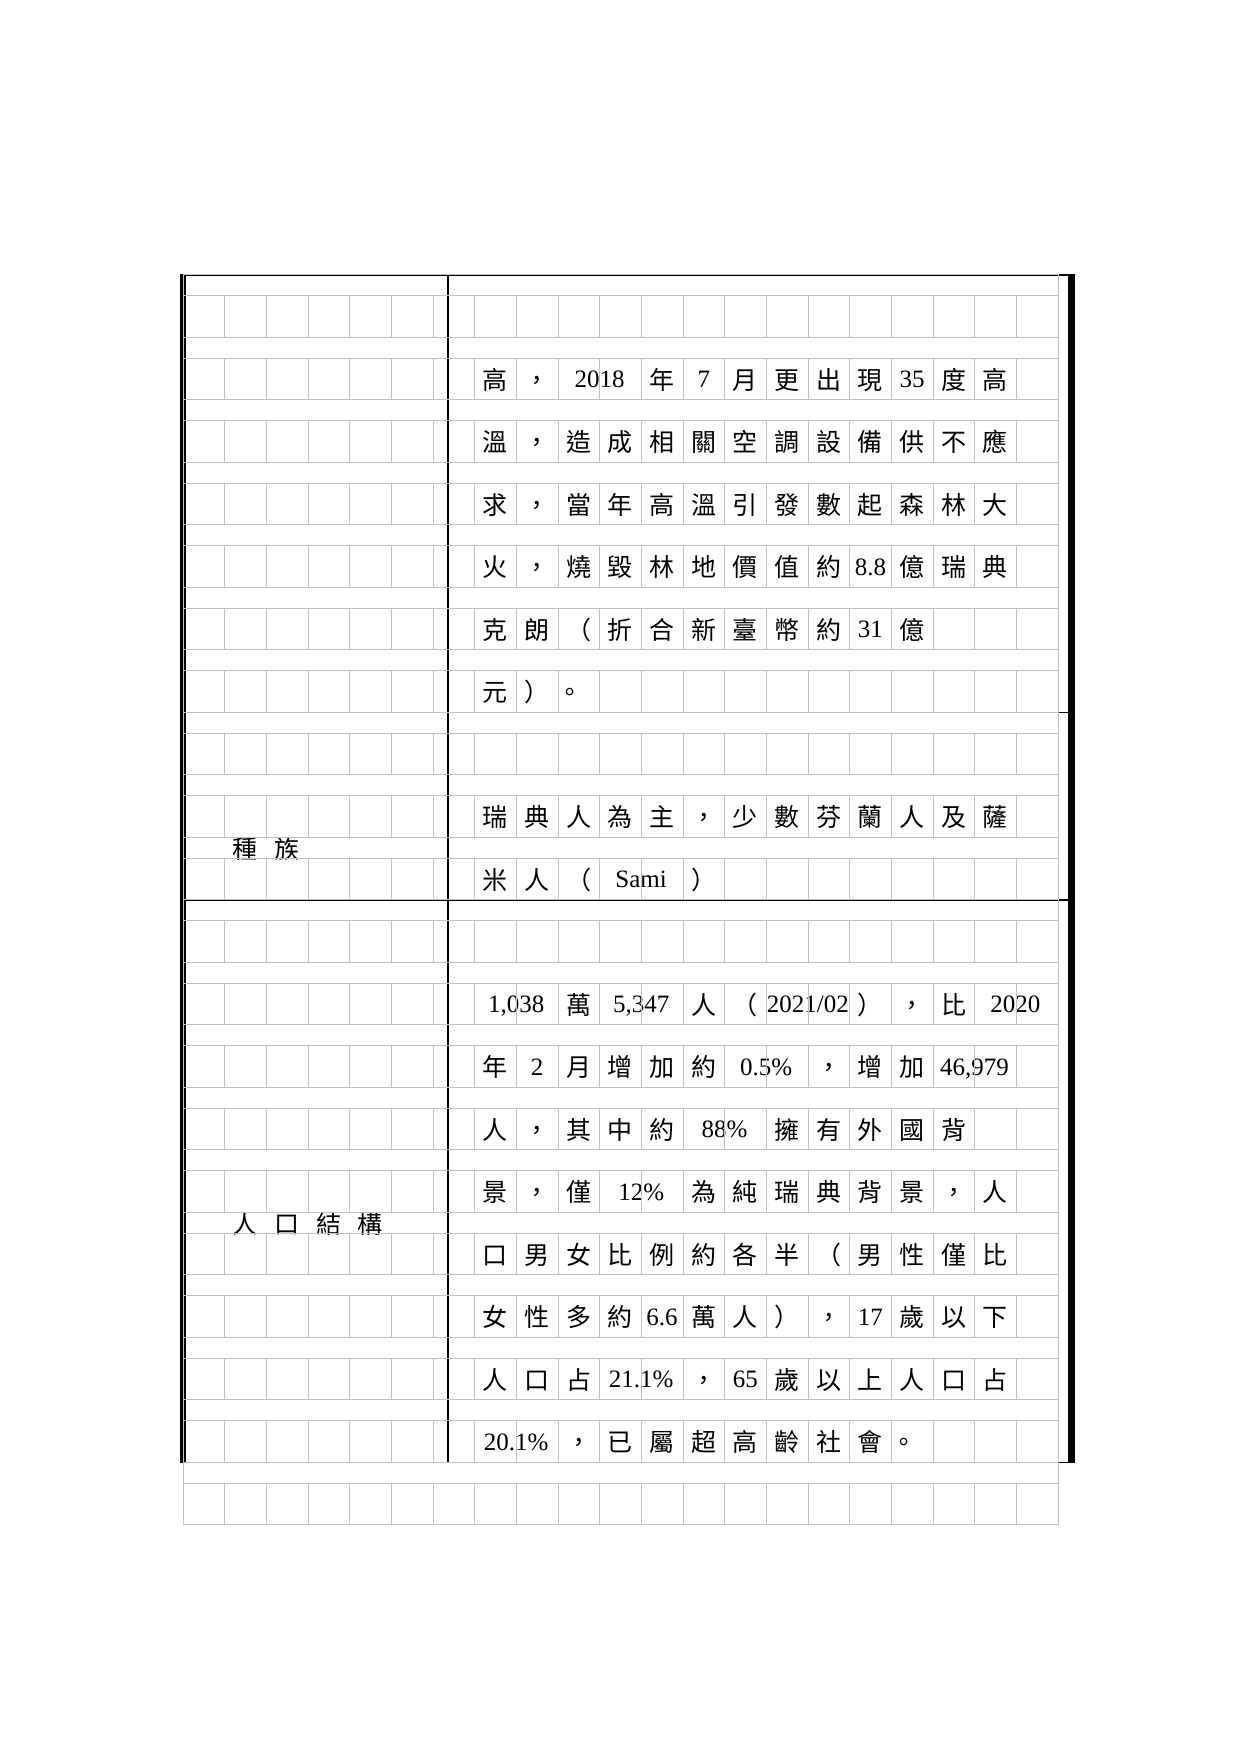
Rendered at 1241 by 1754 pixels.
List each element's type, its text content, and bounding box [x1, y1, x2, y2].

table_cell 種族 [434, 859, 447, 899]
table_cell 瑞典人為主，少數芬蘭人及薩米人（Sami） [642, 796, 683, 837]
table_cell 瑞典人為主，少數芬蘭人及薩米人（Sami） [449, 796, 474, 837]
table_cell 瑞典位處高緯度，北極穿越其北部地區，屬大陸型寒帶氣候，南北差異大，愈北愈乾燥寒冷，冬季酷寒，夏季涼爽。然因受北大西洋暖流影響，瑞典氣候比同緯度的其它國家及地區溫暖。1月份瑞典南部平均氣溫為攝氏零下1度，北部為零下14度，首都斯德哥爾摩位於中南部，冬季從11月起至次年3月底結束，冬季平均氣溫為零下5度且降雪多。惟近年因氣候變遷，每年降雪量差異甚大，前年冬季（2019年12月至2020年3月）斯德哥爾摩幾無積雪，僅極少量降雪，去年冬季（2020年12月至2021年3月）斯德哥爾摩則恢復正常降雪量。7月份大部分地區平均氣溫為15到20度，斯德哥爾摩平均氣溫約18度左右，惟近年因氣候變遷，夏季氣溫屢創新高，2018年7月更出現35度高溫，造成相關空調設備供不應求，當年高溫引發數起森林大火，燒毀林地價值約8.8億瑞典克朗（折合新臺幣約31億元）。 [449, 650, 1058, 670]
table_cell [225, 484, 266, 524]
table_cell 人口結構 [186, 921, 224, 962]
table_cell 人口結構 [392, 1171, 433, 1212]
table_cell [350, 296, 391, 337]
table_cell 人口結構 [392, 1109, 433, 1149]
table_cell [267, 296, 308, 337]
table_cell 人口結構 [392, 1421, 433, 1462]
table_cell 人口結構 [225, 984, 266, 1024]
table_cell [186, 609, 224, 649]
table_cell 瑞典位處高緯度，北極穿越其北部地區，屬大陸型寒帶氣候，南北差異大，愈北愈乾燥寒冷，冬季酷寒，夏季涼爽。然因受北大西洋暖流影響，瑞典氣候比同緯度的其它國家及地區溫暖。1月份瑞典南部平均氣溫為攝氏零下1度，北部為零下14度，首都斯德哥爾摩位於中南部，冬季從11月起至次年3月底結束，冬季平均氣溫為零下5度且降雪多。惟近年因氣候變遷，每年降雪量差異甚大，前年冬季（2019年12月至2020年3月）斯德哥爾摩幾無積雪，僅極少量降雪，去年冬季（2020年12月至2021年3月）斯德哥爾摩則恢復正常降雪量。7月份大部分地區平均氣溫為15到20度，斯德哥爾摩平均氣溫約18度左右，惟近年因氣候變遷，夏季氣溫屢創新高，2018年7月更出現35度高溫，造成相關空調設備供不應求，當年高溫引發數起森林大火，燒毀林地價值約8.8億瑞典克朗（折合新臺幣約31億元）。 [449, 588, 1058, 608]
table_cell 瑞典人為主，少數芬蘭人及薩米人（Sami） [1059, 713, 1068, 899]
table_cell 人口結構 [350, 1359, 391, 1399]
table_cell 種族 [186, 796, 224, 837]
table_cell 人口結構 [267, 1421, 308, 1462]
table_cell 人口結構 [245, 1213, 362, 1233]
table_cell 瑞典人為主，少數芬蘭人及薩米人（Sami） [600, 859, 641, 899]
table_cell 人口結構 [309, 1046, 349, 1087]
table_cell 人口結構 [309, 1109, 349, 1149]
table_cell 種族 [350, 859, 391, 899]
table_cell 種族 [392, 734, 433, 774]
table_cell [186, 650, 447, 670]
table_cell 瑞典人為主，少數芬蘭人及薩米人（Sami） [725, 734, 766, 774]
table_cell [309, 546, 349, 587]
table_cell 人口結構 [225, 1359, 266, 1399]
table_cell 人口結構 [225, 921, 266, 962]
table_cell 人口結構 [309, 984, 349, 1024]
table_cell 人口結構 [350, 1046, 391, 1087]
table_cell 人口結構 [267, 1359, 308, 1399]
table_cell [392, 671, 433, 712]
table_cell 種族 [225, 734, 266, 774]
table_cell [186, 421, 224, 462]
table_cell 人口結構 [267, 1046, 308, 1087]
table_cell [350, 359, 391, 399]
table_cell [225, 296, 266, 337]
table_cell [186, 276, 447, 295]
table_cell 瑞典人為主，少數芬蘭人及薩米人（Sami） [684, 859, 724, 899]
table_cell [434, 609, 447, 649]
table_cell [350, 421, 391, 462]
table_cell 1,038萬5,347人（2021/02），比2020年2月增加約0.5%，增加46,979人，其中約88%擁有外國背景，僅12%為純瑞典背景，人口男女比例約各半（男性僅比女性多約6.6萬人），17歲以下人口占21.1%，65歲以上人口占20.1%，已屬超高齡社會。 [449, 901, 1058, 920]
table_cell 人口結構 [225, 1046, 266, 1087]
table_cell [309, 359, 349, 399]
table_cell 種族 [309, 734, 349, 774]
table_cell 種族 [239, 838, 248, 858]
table_cell [309, 484, 349, 524]
table_cell [186, 588, 447, 608]
table_cell [267, 484, 308, 524]
table_cell 人口結構 [186, 1234, 224, 1274]
table_cell 1,038萬5,347人（2021/02），比2020年2月增加約0.5%，增加46,979人，其中約88%擁有外國背景，僅12%為純瑞典背景，人口男女比例約各半（男性僅比女性多約6.6萬人），17歲以下人口占21.1%，65歲以上人口占20.1%，已屬超高齡社會。 [449, 1150, 1058, 1170]
table_cell 人口結構 [186, 1359, 224, 1399]
table_cell [309, 609, 349, 649]
table_cell 瑞典人為主，少數芬蘭人及薩米人（Sami） [1017, 796, 1058, 837]
table_cell 種族 [278, 848, 282, 858]
table_cell 瑞典人為主，少數芬蘭人及薩米人（Sami） [850, 796, 891, 837]
table_cell 瑞典人為主，少數芬蘭人及薩米人（Sami） [934, 734, 974, 774]
table_cell 瑞典位處高緯度，北極穿越其北部地區，屬大陸型寒帶氣候，南北差異大，愈北愈乾燥寒冷，冬季酷寒，夏季涼爽。然因受北大西洋暖流影響，瑞典氣候比同緯度的其它國家及地區溫暖。1月份瑞典南部平均氣溫為攝氏零下1度，北部為零下14度，首都斯德哥爾摩位於中南部，冬季從11月起至次年3月底結束，冬季平均氣溫為零下5度且降雪多。惟近年因氣候變遷，每年降雪量差異甚大，前年冬季（2019年12月至2020年3月）斯德哥爾摩幾無積雪，僅極少量降雪，去年冬季（2020年12月至2021年3月）斯德哥爾摩則恢復正常降雪量。7月份大部分地區平均氣溫為15到20度，斯德哥爾摩平均氣溫約18度左右，惟近年因氣候變遷，夏季氣溫屢創新高，2018年7月更出現35度高溫，造成相關空調設備供不應求，當年高溫引發數起森林大火，燒毀林地價值約8.8億瑞典克朗（折合新臺幣約31億元）。 [449, 338, 1058, 358]
table_cell 瑞典人為主，少數芬蘭人及薩米人（Sami） [517, 796, 558, 837]
table_cell 種族 [434, 734, 447, 774]
table_cell 種族 [186, 775, 447, 795]
table_cell 人口結構 [186, 1213, 243, 1233]
table_cell [434, 421, 447, 462]
table_cell 人口結構 [186, 1150, 447, 1170]
table_cell 瑞典人為主，少數芬蘭人及薩米人（Sami） [1017, 734, 1058, 774]
table_cell [267, 421, 308, 462]
table_cell 瑞典人為主，少數芬蘭人及薩米人（Sami） [975, 859, 1016, 899]
table_cell 人口結構 [309, 921, 349, 962]
table_cell [392, 359, 433, 399]
table_cell 人口結構 [309, 1359, 349, 1399]
table_cell [392, 296, 433, 337]
table_cell 人口結構 [186, 1109, 224, 1149]
table_cell 種族 [267, 859, 308, 899]
table_cell 人口結構 [186, 1296, 224, 1337]
table_cell 種族 [309, 859, 349, 899]
table_cell 人口結構 [392, 1046, 433, 1087]
table_cell 人口結構 [350, 1296, 391, 1337]
table_cell 人口結構 [434, 1109, 447, 1149]
table_cell 瑞典人為主，少數芬蘭人及薩米人（Sami） [850, 734, 891, 774]
table_cell 種族 [225, 859, 266, 899]
table_cell 人口結構 [267, 1234, 308, 1274]
table_cell 人口結構 [309, 1296, 349, 1337]
table_cell 瑞典人為主，少數芬蘭人及薩米人（Sami） [809, 734, 849, 774]
table_cell [350, 609, 391, 649]
table_cell [267, 671, 308, 712]
table_cell 人口結構 [434, 1046, 447, 1087]
table_cell 人口結構 [434, 1421, 447, 1462]
table_cell 人口結構 [350, 984, 391, 1024]
table_cell [309, 671, 349, 712]
table_cell 人口結構 [267, 1296, 308, 1337]
table_cell 瑞典人為主，少數芬蘭人及薩米人（Sami） [767, 734, 808, 774]
table_cell 人口結構 [267, 1171, 308, 1212]
table_cell 瑞典人為主，少數芬蘭人及薩米人（Sami） [975, 796, 1016, 837]
table_cell 人口結構 [186, 963, 447, 983]
table_cell 瑞典位處高緯度，北極穿越其北部地區，屬大陸型寒帶氣候，南北差異大，愈北愈乾燥寒冷，冬季酷寒，夏季涼爽。然因受北大西洋暖流影響，瑞典氣候比同緯度的其它國家及地區溫暖。1月份瑞典南部平均氣溫為攝氏零下1度，北部為零下14度，首都斯德哥爾摩位於中南部，冬季從11月起至次年3月底結束，冬季平均氣溫為零下5度且降雪多。惟近年因氣候變遷，每年降雪量差異甚大，前年冬季（2019年12月至2020年3月）斯德哥爾摩幾無積雪，僅極少量降雪，去年冬季（2020年12月至2021年3月）斯德哥爾摩則恢復正常降雪量。7月份大部分地區平均氣溫為15到20度，斯德哥爾摩平均氣溫約18度左右，惟近年因氣候變遷，夏季氣溫屢創新高，2018年7月更出現35度高溫，造成相關空調設備供不應求，當年高溫引發數起森林大火，燒毀林地價值約8.8億瑞典克朗（折合新臺幣約31億元）。 [449, 276, 1058, 295]
table_cell [225, 671, 266, 712]
table_cell [225, 359, 266, 399]
table_cell [309, 421, 349, 462]
table_cell 人口結構 [225, 1171, 266, 1212]
table_cell 瑞典人為主，少數芬蘭人及薩米人（Sami） [934, 859, 974, 899]
table_cell 瑞典人為主，少數芬蘭人及薩米人（Sami） [517, 859, 558, 899]
table_cell 瑞典人為主，少數芬蘭人及薩米人（Sami） [517, 734, 558, 774]
table_cell 瑞典人為主，少數芬蘭人及薩米人（Sami） [809, 796, 849, 837]
table_cell [186, 546, 224, 587]
table_cell 人口結構 [434, 984, 447, 1024]
table_cell 種族 [280, 838, 447, 858]
table_cell [225, 421, 266, 462]
table_cell 瑞典人為主，少數芬蘭人及薩米人（Sami） [934, 796, 974, 837]
table_cell 瑞典人為主，少數芬蘭人及薩米人（Sami） [475, 796, 516, 837]
table_cell [434, 359, 447, 399]
table_cell 人口結構 [186, 1171, 224, 1212]
table_cell 瑞典人為主，少數芬蘭人及薩米人（Sami） [809, 859, 849, 899]
table_cell [225, 609, 266, 649]
table_cell 種族 [434, 796, 447, 837]
table_cell 人口結構 [434, 1296, 447, 1337]
table_cell 人口結構 [350, 1171, 391, 1212]
table_cell 瑞典人為主，少數芬蘭人及薩米人（Sami） [475, 859, 516, 899]
table_cell 瑞典人為主，少數芬蘭人及薩米人（Sami） [449, 838, 1058, 858]
table_cell 瑞典人為主，少數芬蘭人及薩米人（Sami） [600, 734, 641, 774]
table_cell 1,038萬5,347人（2021/02），比2020年2月增加約0.5%，增加46,979人，其中約88%擁有外國背景，僅12%為純瑞典背景，人口男女比例約各半（男性僅比女性多約6.6萬人），17歲以下人口占21.1%，65歲以上人口占20.1%，已屬超高齡社會。 [449, 1275, 1058, 1295]
table_cell 人口結構 [225, 1296, 266, 1337]
table_cell 瑞典人為主，少數芬蘭人及薩米人（Sami） [767, 796, 808, 837]
table_cell 人口結構 [238, 1221, 251, 1233]
table_cell [186, 525, 447, 545]
table_cell 種族 [267, 734, 308, 774]
table_cell 人口結構 [225, 1234, 266, 1274]
table_cell 人口結構 [186, 1338, 447, 1358]
table_cell [186, 463, 447, 483]
table_cell 瑞典位處高緯度，北極穿越其北部地區，屬大陸型寒帶氣候，南北差異大，愈北愈乾燥寒冷，冬季酷寒，夏季涼爽。然因受北大西洋暖流影響，瑞典氣候比同緯度的其它國家及地區溫暖。1月份瑞典南部平均氣溫為攝氏零下1度，北部為零下14度，首都斯德哥爾摩位於中南部，冬季從11月起至次年3月底結束，冬季平均氣溫為零下5度且降雪多。惟近年因氣候變遷，每年降雪量差異甚大，前年冬季（2019年12月至2020年3月）斯德哥爾摩幾無積雪，僅極少量降雪，去年冬季（2020年12月至2021年3月）斯德哥爾摩則恢復正常降雪量。7月份大部分地區平均氣溫為15到20度，斯德哥爾摩平均氣溫約18度左右，惟近年因氣候變遷，夏季氣溫屢創新高，2018年7月更出現35度高溫，造成相關空調設備供不應求，當年高溫引發數起森林大火，燒毀林地價值約8.8億瑞典克朗（折合新臺幣約31億元）。 [449, 400, 1058, 420]
table_cell 瑞典人為主，少數芬蘭人及薩米人（Sami） [642, 734, 683, 774]
table_cell 人口結構 [364, 1213, 373, 1233]
table_cell 瑞典人為主，少數芬蘭人及薩米人（Sami） [892, 859, 933, 899]
table_cell 人口結構 [434, 1359, 447, 1399]
table_cell 種族 [186, 859, 224, 899]
table_cell 種族 [350, 796, 391, 837]
table_cell 1,038萬5,347人（2021/02），比2020年2月增加約0.5%，增加46,979人，其中約88%擁有外國背景，僅12%為純瑞典背景，人口男女比例約各半（男性僅比女性多約6.6萬人），17歲以下人口占21.1%，65歲以上人口占20.1%，已屬超高齡社會。 [449, 1213, 1058, 1233]
table_cell [186, 484, 224, 524]
table_cell 人口結構 [434, 1171, 447, 1212]
table_cell 瑞典人為主，少數芬蘭人及薩米人（Sami） [449, 713, 1058, 733]
table_cell 1,038萬5,347人（2021/02），比2020年2月增加約0.5%，增加46,979人，其中約88%擁有外國背景，僅12%為純瑞典背景，人口男女比例約各半（男性僅比女性多約6.6萬人），17歲以下人口占21.1%，65歲以上人口占20.1%，已屬超高齡社會。 [449, 1088, 1058, 1108]
table_cell [392, 546, 433, 587]
table_cell 人口結構 [392, 984, 433, 1024]
table_cell 瑞典人為主，少數芬蘭人及薩米人（Sami） [684, 796, 724, 837]
table_cell 人口結構 [350, 1421, 391, 1462]
table_cell 瑞典人為主，少數芬蘭人及薩米人（Sami） [892, 796, 933, 837]
table_cell [350, 546, 391, 587]
table_cell 人口結構 [186, 984, 224, 1024]
table_cell 1,038萬5,347人（2021/02），比2020年2月增加約0.5%，增加46,979人，其中約88%擁有外國背景，僅12%為純瑞典背景，人口男女比例約各半（男性僅比女性多約6.6萬人），17歲以下人口占21.1%，65歲以上人口占20.1%，已屬超高齡社會。 [449, 1338, 1058, 1358]
table_cell 瑞典人為主，少數芬蘭人及薩米人（Sami） [559, 859, 599, 899]
table_cell 人口結構 [309, 1421, 349, 1462]
table_cell 人口結構 [309, 1234, 349, 1274]
table_cell 瑞典人為主，少數芬蘭人及薩米人（Sami） [1017, 859, 1058, 899]
table_cell 人口結構 [225, 1109, 266, 1149]
table_cell 人口結構 [374, 1213, 447, 1233]
table_cell [434, 546, 447, 587]
table_cell 人口結構 [186, 901, 447, 920]
table_cell [186, 338, 447, 358]
table_cell [434, 296, 447, 337]
table_cell 人口結構 [392, 1234, 433, 1274]
table_cell 種族 [267, 796, 308, 837]
table_cell 種族 [186, 838, 237, 858]
table_cell 種族 [225, 796, 266, 837]
table_cell 瑞典位處高緯度，北極穿越其北部地區，屬大陸型寒帶氣候，南北差異大，愈北愈乾燥寒冷，冬季酷寒，夏季涼爽。然因受北大西洋暖流影響，瑞典氣候比同緯度的其它國家及地區溫暖。1月份瑞典南部平均氣溫為攝氏零下1度，北部為零下14度，首都斯德哥爾摩位於中南部，冬季從11月起至次年3月底結束，冬季平均氣溫為零下5度且降雪多。惟近年因氣候變遷，每年降雪量差異甚大，前年冬季（2019年12月至2020年3月）斯德哥爾摩幾無積雪，僅極少量降雪，去年冬季（2020年12月至2021年3月）斯德哥爾摩則恢復正常降雪量。7月份大部分地區平均氣溫為15到20度，斯德哥爾摩平均氣溫約18度左右，惟近年因氣候變遷，夏季氣溫屢創新高，2018年7月更出現35度高溫，造成相關空調設備供不應求，當年高溫引發數起森林大火，燒毀林地價值約8.8億瑞典克朗（折合新臺幣約31億元）。 [449, 463, 1058, 483]
table_cell 種族 [186, 713, 447, 733]
table_cell 瑞典人為主，少數芬蘭人及薩米人（Sami） [600, 796, 641, 837]
table_cell 種族 [392, 796, 433, 837]
table_cell 種族 [350, 734, 391, 774]
table_cell 瑞典人為主，少數芬蘭人及薩米人（Sami） [725, 796, 766, 837]
table_cell [186, 296, 224, 337]
table_cell 瑞典人為主，少數芬蘭人及薩米人（Sami） [449, 775, 1058, 795]
table_cell 瑞典人為主，少數芬蘭人及薩米人（Sami） [975, 734, 1016, 774]
table_cell 人口結構 [434, 921, 447, 962]
table_cell 人口結構 [186, 1400, 447, 1420]
table_cell 瑞典人為主，少數芬蘭人及薩米人（Sami） [559, 734, 599, 774]
table_cell [225, 546, 266, 587]
table_cell 瑞典人為主，少數芬蘭人及薩米人（Sami） [684, 734, 724, 774]
table_cell [309, 296, 349, 337]
table_cell 人口結構 [267, 984, 308, 1024]
table_cell 瑞典人為主，少數芬蘭人及薩米人（Sami） [449, 859, 474, 899]
table_cell 1,038萬5,347人（2021/02），比2020年2月增加約0.5%，增加46,979人，其中約88%擁有外國背景，僅12%為純瑞典背景，人口男女比例約各半（男性僅比女性多約6.6萬人），17歲以下人口占21.1%，65歲以上人口占20.1%，已屬超高齡社會。 [449, 963, 1058, 983]
table_cell 人口結構 [186, 1025, 447, 1045]
table_cell 瑞典人為主，少數芬蘭人及薩米人（Sami） [449, 734, 474, 774]
table_cell 1,038萬5,347人（2021/02），比2020年2月增加約0.5%，增加46,979人，其中約88%擁有外國背景，僅12%為純瑞典背景，人口男女比例約各半（男性僅比女性多約6.6萬人），17歲以下人口占21.1%，65歲以上人口占20.1%，已屬超高齡社會。 [449, 1025, 1058, 1045]
table_cell 人口結構 [350, 1109, 391, 1149]
table_cell [186, 359, 224, 399]
table_cell 瑞典人為主，少數芬蘭人及薩米人（Sami） [475, 734, 516, 774]
table_cell [434, 484, 447, 524]
table_cell [267, 359, 308, 399]
table_cell 瑞典位處高緯度，北極穿越其北部地區，屬大陸型寒帶氣候，南北差異大，愈北愈乾燥寒冷，冬季酷寒，夏季涼爽。然因受北大西洋暖流影響，瑞典氣候比同緯度的其它國家及地區溫暖。1月份瑞典南部平均氣溫為攝氏零下1度，北部為零下14度，首都斯德哥爾摩位於中南部，冬季從11月起至次年3月底結束，冬季平均氣溫為零下5度且降雪多。惟近年因氣候變遷，每年降雪量差異甚大，前年冬季（2019年12月至2020年3月）斯德哥爾摩幾無積雪，僅極少量降雪，去年冬季（2020年12月至2021年3月）斯德哥爾摩則恢復正常降雪量。7月份大部分地區平均氣溫為15到20度，斯德哥爾摩平均氣溫約18度左右，惟近年因氣候變遷，夏季氣溫屢創新高，2018年7月更出現35度高溫，造成相關空調設備供不應求，當年高溫引發數起森林大火，燒毀林地價值約8.8億瑞典克朗（折合新臺幣約31億元）。 [449, 525, 1058, 545]
table_cell 種族 [186, 734, 224, 774]
table_cell [186, 671, 224, 712]
table_cell [350, 671, 391, 712]
table_cell [434, 671, 447, 712]
table_cell 瑞典人為主，少數芬蘭人及薩米人（Sami） [559, 796, 599, 837]
table_cell 瑞典人為主，少數芬蘭人及薩米人（Sami） [642, 859, 683, 899]
table_cell 瑞典人為主，少數芬蘭人及薩米人（Sami） [892, 734, 933, 774]
table_cell 人口結構 [350, 921, 391, 962]
table_cell 瑞典人為主，少數芬蘭人及薩米人（Sami） [767, 859, 808, 899]
table_cell 人口結構 [267, 921, 308, 962]
table_cell 種族 [309, 796, 349, 837]
table_cell 人口結構 [186, 1046, 224, 1087]
table_cell 瑞典人為主，少數芬蘭人及薩米人（Sami） [850, 859, 891, 899]
table_cell 瑞典人為主，少數芬蘭人及薩米人（Sami） [725, 859, 766, 899]
table_cell 人口結構 [392, 1359, 433, 1399]
table_cell [267, 609, 308, 649]
table_cell [392, 484, 433, 524]
table_cell 人口結構 [350, 1234, 391, 1274]
table_cell 人口結構 [225, 1421, 266, 1462]
table_cell [392, 609, 433, 649]
table_cell 種族 [392, 859, 433, 899]
table_cell [186, 400, 447, 420]
table_cell 人口結構 [434, 1234, 447, 1274]
table_cell 人口結構 [279, 1217, 294, 1230]
table_cell 人口結構 [186, 1421, 224, 1462]
table_cell 人口結構 [309, 1171, 349, 1212]
table_cell [392, 421, 433, 462]
table_cell 人口結構 [392, 921, 433, 962]
table_cell [267, 546, 308, 587]
table_cell 人口結構 [186, 1275, 447, 1295]
table_cell 人口結構 [186, 1088, 447, 1108]
table_cell 人口結構 [267, 1109, 308, 1149]
table_cell [350, 484, 391, 524]
table_cell 種族 [250, 838, 280, 858]
table_cell 1,038萬5,347人（2021/02），比2020年2月增加約0.5%，增加46,979人，其中約88%擁有外國背景，僅12%為純瑞典背景，人口男女比例約各半（男性僅比女性多約6.6萬人），17歲以下人口占21.1%，65歲以上人口占20.1%，已屬超高齡社會。 [449, 1400, 1058, 1420]
table_cell 人口結構 [392, 1296, 433, 1337]
table_cell 1,038萬5,347人（2021/02），比2020年2月增加約0.5%，增加46,979人，其中約88%擁有外國背景，僅12%為純瑞典背景，人口男女比例約各半（男性僅比女性多約6.6萬人），17歲以下人口占21.1%，65歲以上人口占20.1%，已屬超高齡社會。 [1059, 901, 1068, 1462]
